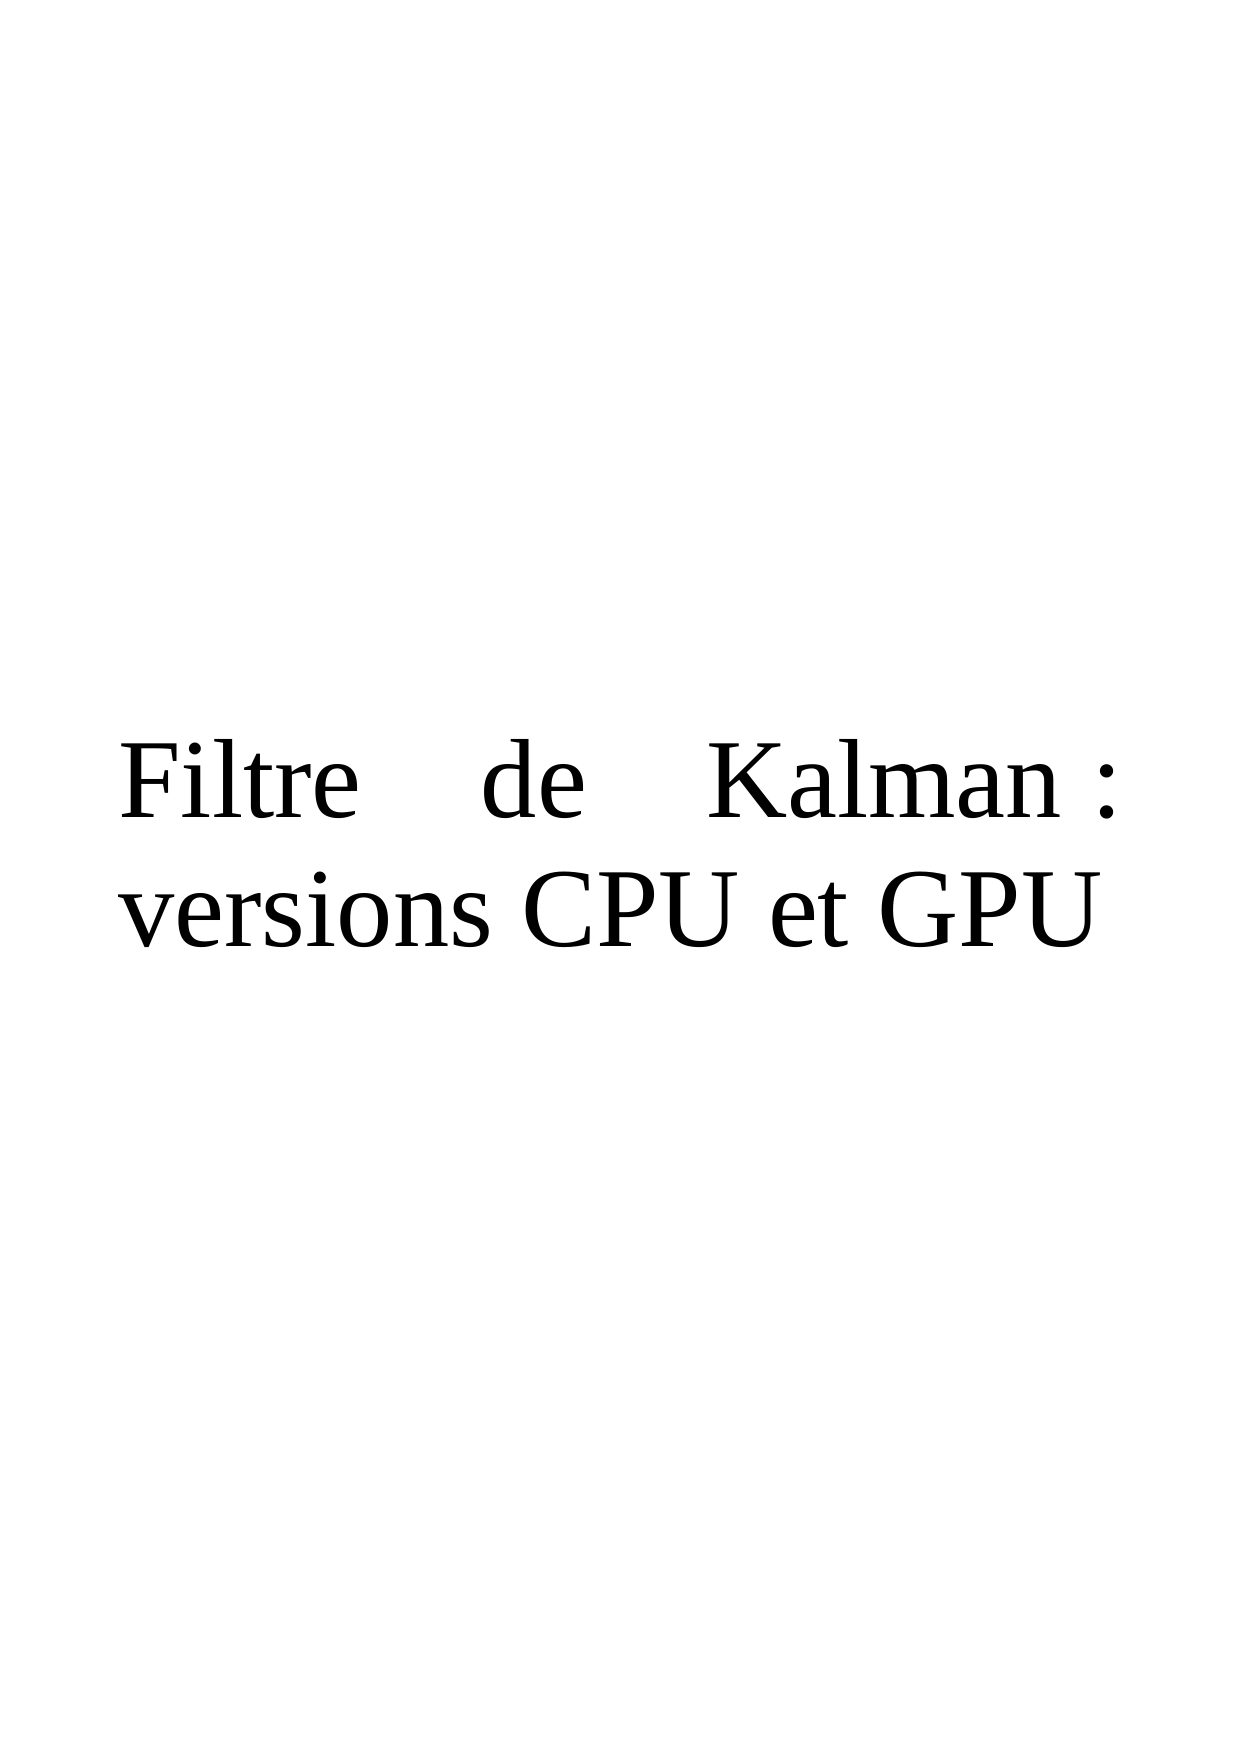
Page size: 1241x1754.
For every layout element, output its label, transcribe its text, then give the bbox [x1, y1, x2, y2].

text Filtre de Kalman : versions CPU et GPU [118, 712, 1122, 971]
